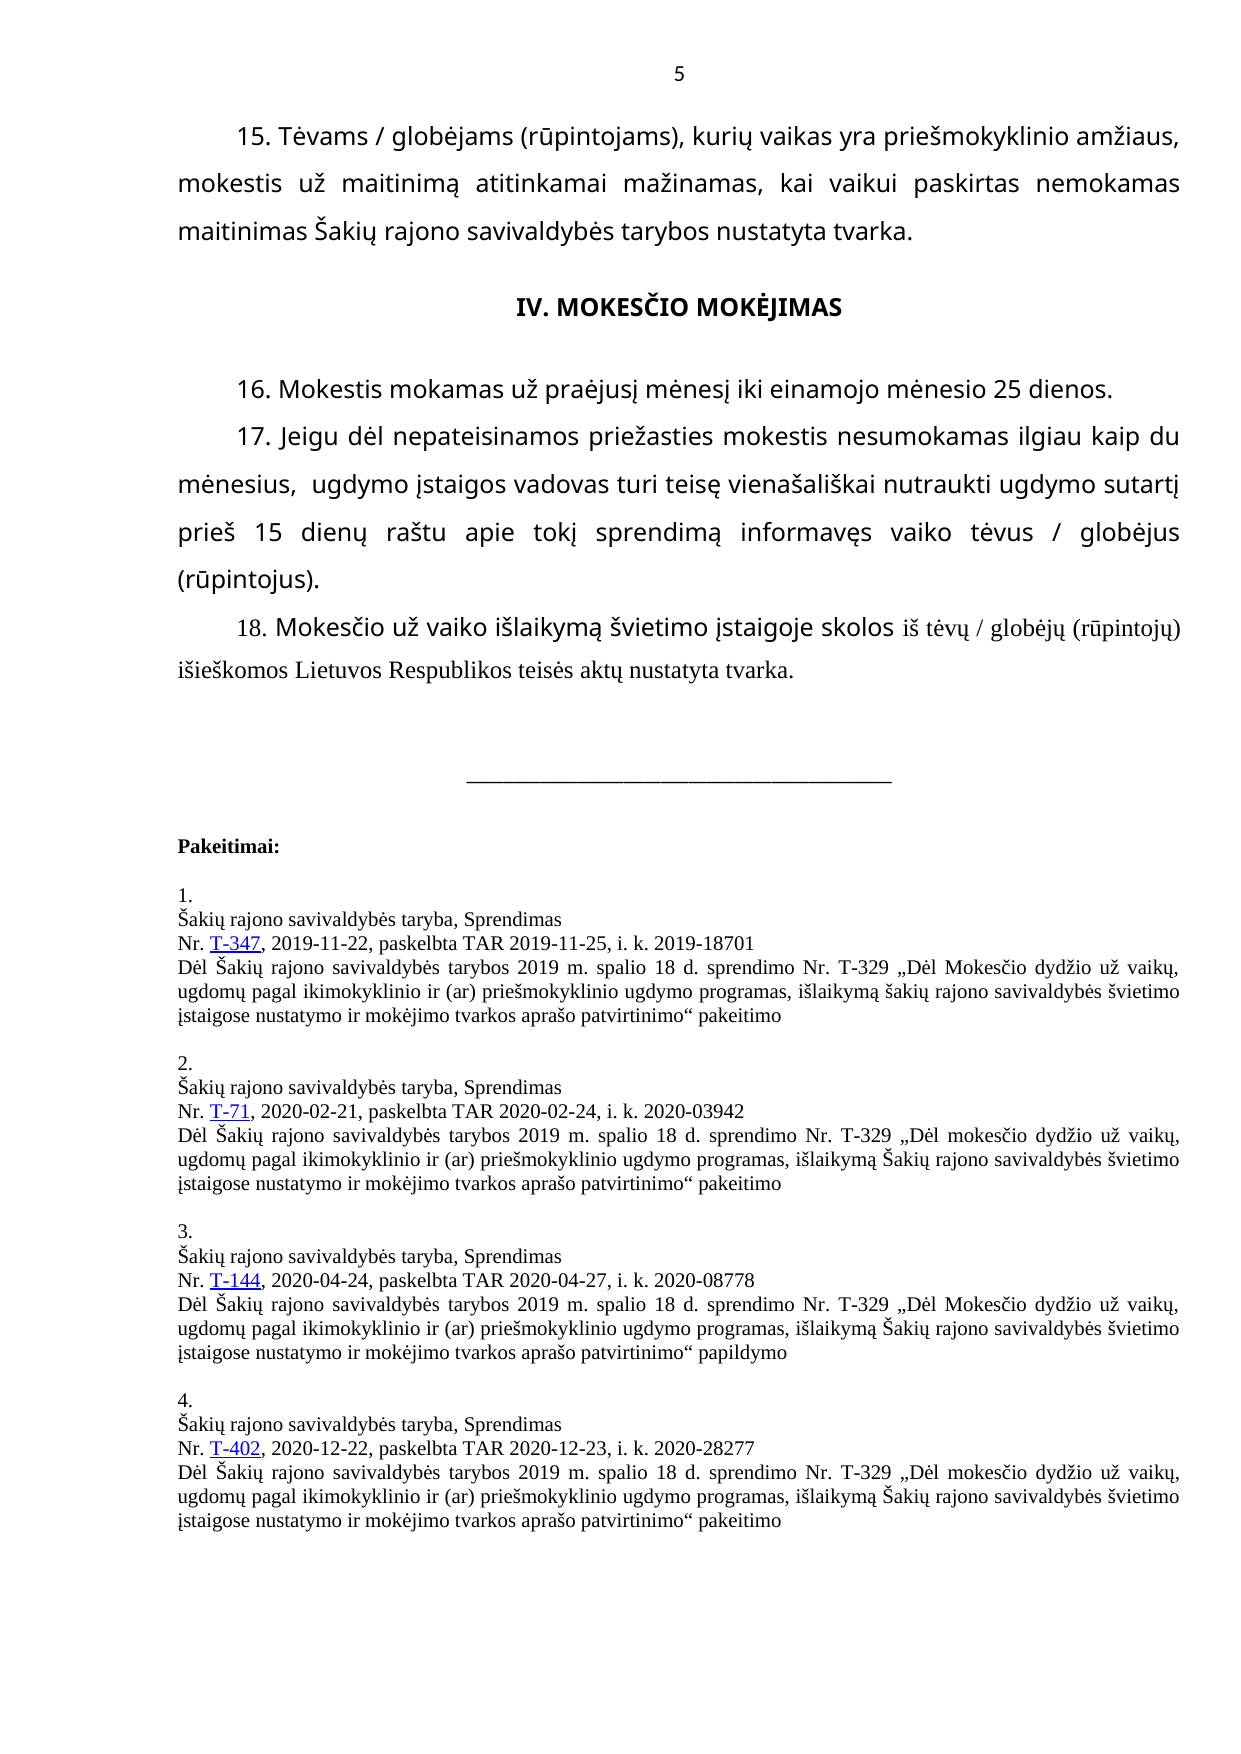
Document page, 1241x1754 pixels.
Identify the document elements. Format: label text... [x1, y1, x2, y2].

text Dėl Šakių rajono savivaldybės tarybos 2019 m. spalio 18 d. sprendimo Nr. T-329 „Dėl Mokesčio dydžio už vaikų, ugdomų pagal ikimokyklinio ir (ar) priešmokyklinio ugdymo programas, išlaikymą šakių rajono savivaldybės švietimo įstaigose nustatymo ir mokėjimo tvarkos aprašo patvirtinimo“ pakeitimo [177, 955, 1181, 1027]
text ______________________________________________ [177, 758, 1181, 786]
text Nr. T-71, 2020-02-21, paskelbta TAR 2020-02-24, i. k. 2020-03942 [177, 1099, 1181, 1123]
text 2. [177, 1051, 1181, 1075]
text 1. [177, 883, 1181, 907]
text Nr. T-144, 2020-04-24, paskelbta TAR 2020-04-27, i. k. 2020-08778 [177, 1268, 1181, 1292]
text 18. Mokesčio už vaiko išlaikymą švietimo įstaigoje skolos iš tėvų / globėjų (rūpintojų) išieškomos Lietuvos Respublikos teisės aktų nustatyta tvarka. [177, 609, 1181, 684]
text 16. Mokestis mokamas už praėjusį mėnesį iki einamojo mėnesio 25 dienos. [177, 371, 1181, 405]
text Šakių rajono savivaldybės taryba, Sprendimas [177, 1243, 1181, 1268]
text Dėl Šakių rajono savivaldybės tarybos 2019 m. spalio 18 d. sprendimo Nr. T-329 „Dėl mokesčio dydžio už vaikų, ugdomų pagal ikimokyklinio ir (ar) priešmokyklinio ugdymo programas, išlaikymą Šakių rajono savivaldybės švietimo įstaigose nustatymo ir mokėjimo tvarkos aprašo patvirtinimo“ pakeitimo [177, 1123, 1181, 1195]
text Šakių rajono savivaldybės taryba, Sprendimas [177, 907, 1181, 931]
text 15. Tėvams / globėjams (rūpintojams), kurių vaikas yra priešmokyklinio amžiaus, mokestis už maitinimą atitinkamai mažinamas, kai vaikui paskirtas nemokamas maitinimas Šakių rajono savivaldybės tarybos nustatyta tvarka. [177, 118, 1181, 247]
text Pakeitimai: [177, 834, 1181, 858]
text 4. [177, 1388, 1181, 1412]
text Nr. T-347, 2019-11-22, paskelbta TAR 2019-11-25, i. k. 2019-18701 [177, 931, 1181, 955]
text 3. [177, 1219, 1181, 1243]
text Dėl Šakių rajono savivaldybės tarybos 2019 m. spalio 18 d. sprendimo Nr. T-329 „Dėl Mokesčio dydžio už vaikų, ugdomų pagal ikimokyklinio ir (ar) priešmokyklinio ugdymo programas, išlaikymą Šakių rajono savivaldybės švietimo įstaigose nustatymo ir mokėjimo tvarkos aprašo patvirtinimo“ papildymo [177, 1292, 1181, 1364]
text Dėl Šakių rajono savivaldybės tarybos 2019 m. spalio 18 d. sprendimo Nr. T-329 „Dėl mokesčio dydžio už vaikų, ugdomų pagal ikimokyklinio ir (ar) priešmokyklinio ugdymo programas, išlaikymą Šakių rajono savivaldybės švietimo įstaigose nustatymo ir mokėjimo tvarkos aprašo patvirtinimo“ pakeitimo [177, 1460, 1181, 1532]
text IV. MOKESČIO MOKĖJIMAS [177, 290, 1181, 324]
text Nr. T-402, 2020-12-22, paskelbta TAR 2020-12-23, i. k. 2020-28277 [177, 1436, 1181, 1460]
text Šakių rajono savivaldybės taryba, Sprendimas [177, 1075, 1181, 1099]
text 17. Jeigu dėl nepateisinamos priežasties mokestis nesumokamas ilgiau kaip du mėnesius, ugdymo įstaigos vadovas turi teisę vienašališkai nutraukti ugdymo sutartį prieš 15 dienų raštu apie tokį sprendimą informavęs vaiko tėvus / globėjus (rūpintojus). [177, 419, 1181, 596]
text Šakių rajono savivaldybės taryba, Sprendimas [177, 1412, 1181, 1436]
